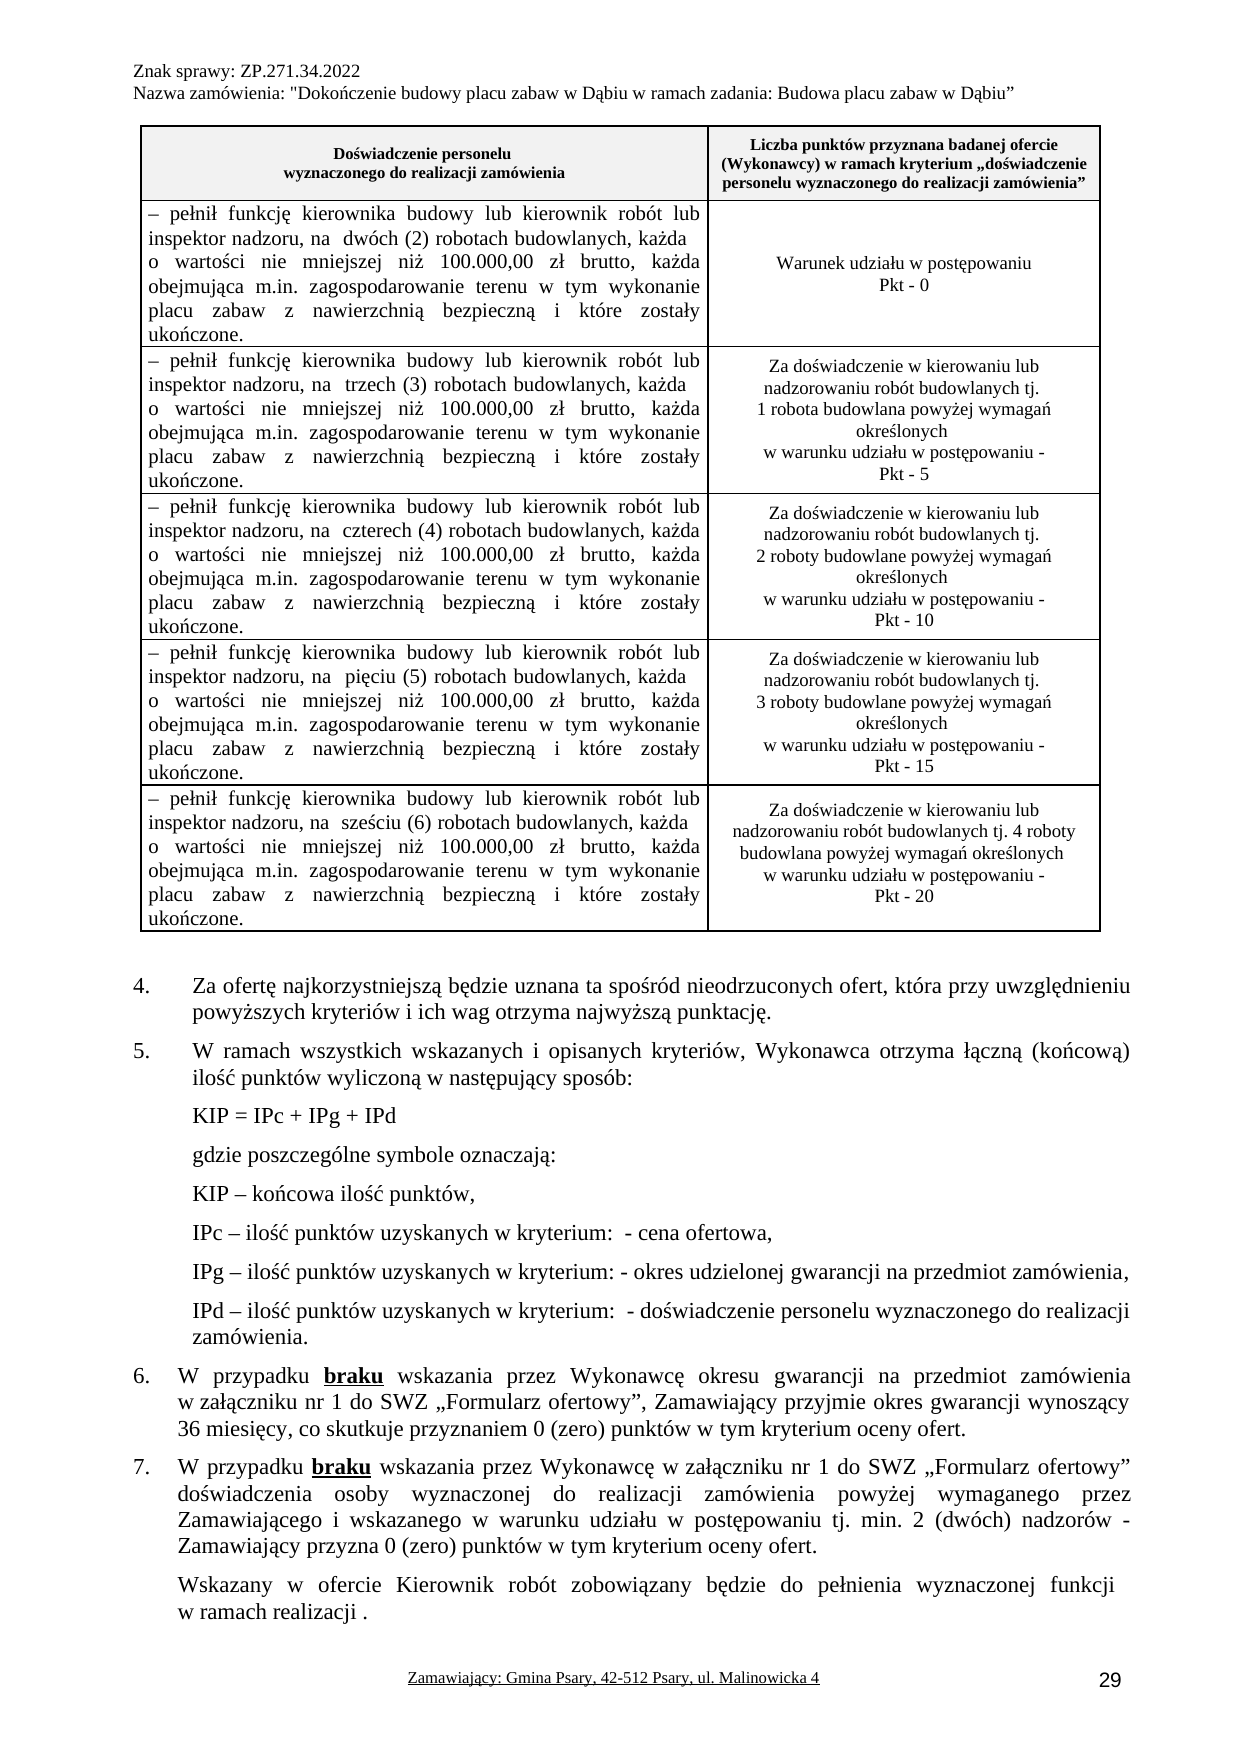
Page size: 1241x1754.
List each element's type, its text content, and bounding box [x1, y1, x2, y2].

list W ramach wszystkich wskazanych i opisanych kryteriów, Wykonawca otrzyma łączną (końcową) ilość punktów wyliczoną w następujący sposób: [133, 1037, 1132, 1090]
list Za ofertę najkorzystniejszą będzie uznana ta spośród nieodrzuconych ofert, która przy uwzględnieniu powyższych kryteriów i ich wag otrzyma najwyższą punktację. [133, 972, 1132, 1025]
list KIP = IPc + IPg + IPd [192, 1102, 1132, 1129]
table_header Doświadczenie personelu wyznaczonego do realizacji zamówienia [142, 127, 707, 200]
list IPc – ilość punktów uzyskanych w kryterium: - cena ofertowa, [192, 1219, 1132, 1245]
list KIP – końcowa ilość punktów, [192, 1180, 1132, 1206]
table_header Liczba punktów przyznana badanej ofercie (Wykonawcy) w ramach kryterium „doświadczenie personelu wyznaczonego do realizacji zamówienia” [709, 127, 1099, 200]
table_cell – pełnił funkcję kierownika budowy lub kierownik robót lub inspektor nadzoru, na sześciu (6) robotach budowlanych, każda o wartości nie mniejszej niż 100.000,00 zł brutto, każda obejmująca m.in. zagospodarowanie terenu w tym wykonanie placu zabaw z nawierzchnią bezpieczną i które zostały ukończone. [142, 786, 707, 930]
table_cell Za doświadczenie w kierowaniu lub nadzorowaniu robót budowlanych tj. 3 roboty budowlane powyżej wymagań określonych w warunku udziału w postępowaniu - Pkt - 15 [709, 640, 1099, 784]
list gdzie poszczególne symbole oznaczają: [192, 1141, 1132, 1168]
list IPg – ilość punktów uzyskanych w kryterium: - okres udzielonej gwarancji na przedmiot zamówienia, [192, 1258, 1132, 1284]
list IPd – ilość punktów uzyskanych w kryterium: - doświadczenie personelu wyznaczonego do realizacji zamówienia. [192, 1297, 1132, 1349]
table_cell Za doświadczenie w kierowaniu lub nadzorowaniu robót budowlanych tj. 2 roboty budowlane powyżej wymagań określonych w warunku udziału w postępowaniu - Pkt - 10 [709, 494, 1099, 638]
table_cell Za doświadczenie w kierowaniu lub nadzorowaniu robót budowlanych tj. 4 roboty budowlana powyżej wymagań określonych w warunku udziału w postępowaniu - Pkt - 20 [709, 786, 1099, 930]
table_cell – pełnił funkcję kierownika budowy lub kierownik robót lub inspektor nadzoru, na dwóch (2) robotach budowlanych, każda o wartości nie mniejszej niż 100.000,00 zł brutto, każda obejmująca m.in. zagospodarowanie terenu w tym wykonanie placu zabaw z nawierzchnią bezpieczną i które zostały ukończone. [142, 201, 707, 346]
table_cell – pełnił funkcję kierownika budowy lub kierownik robót lub inspektor nadzoru, na pięciu (5) robotach budowlanych, każda o wartości nie mniejszej niż 100.000,00 zł brutto, każda obejmująca m.in. zagospodarowanie terenu w tym wykonanie placu zabaw z nawierzchnią bezpieczną i które zostały ukończone. [142, 640, 707, 784]
list W przypadku braku wskazania przez Wykonawcę w załączniku nr 1 do SWZ „Formularz ofertowy” doświadczenia osoby wyznaczonej do realizacji zamówienia powyżej wymaganego przez Zamawiającego i wskazanego w warunku udziału w postępowaniu tj. min. 2 (dwóch) nadzorów - Zamawiający przyzna 0 (zero) punktów w tym kryterium oceny ofert. [133, 1453, 1132, 1559]
table_cell – pełnił funkcję kierownika budowy lub kierownik robót lub inspektor nadzoru, na czterech (4) robotach budowlanych, każda o wartości nie mniejszej niż 100.000,00 zł brutto, każda obejmująca m.in. zagospodarowanie terenu w tym wykonanie placu zabaw z nawierzchnią bezpieczną i które zostały ukończone. [142, 494, 707, 638]
text Wskazany w ofercie Kierownik robót zobowiązany będzie do pełnienia wyznaczonej funkcji w ramach realizacji . [177, 1571, 1132, 1624]
table_cell – pełnił funkcję kierownika budowy lub kierownik robót lub inspektor nadzoru, na trzech (3) robotach budowlanych, każda o wartości nie mniejszej niż 100.000,00 zł brutto, każda obejmująca m.in. zagospodarowanie terenu w tym wykonanie placu zabaw z nawierzchnią bezpieczną i które zostały ukończone. [142, 347, 707, 492]
table_cell Za doświadczenie w kierowaniu lub nadzorowaniu robót budowlanych tj. 1 robota budowlana powyżej wymagań określonych w warunku udziału w postępowaniu - Pkt - 5 [709, 347, 1099, 492]
list W przypadku braku wskazania przez Wykonawcę okresu gwarancji na przedmiot zamówienia w załączniku nr 1 do SWZ „Formularz ofertowy”, Zamawiający przyjmie okres gwarancji wynoszący 36 miesięcy, co skutkuje przyznaniem 0 (zero) punktów w tym kryterium oceny ofert. [133, 1362, 1132, 1441]
table_cell Warunek udziału w postępowaniu Pkt - 0 [709, 201, 1099, 346]
